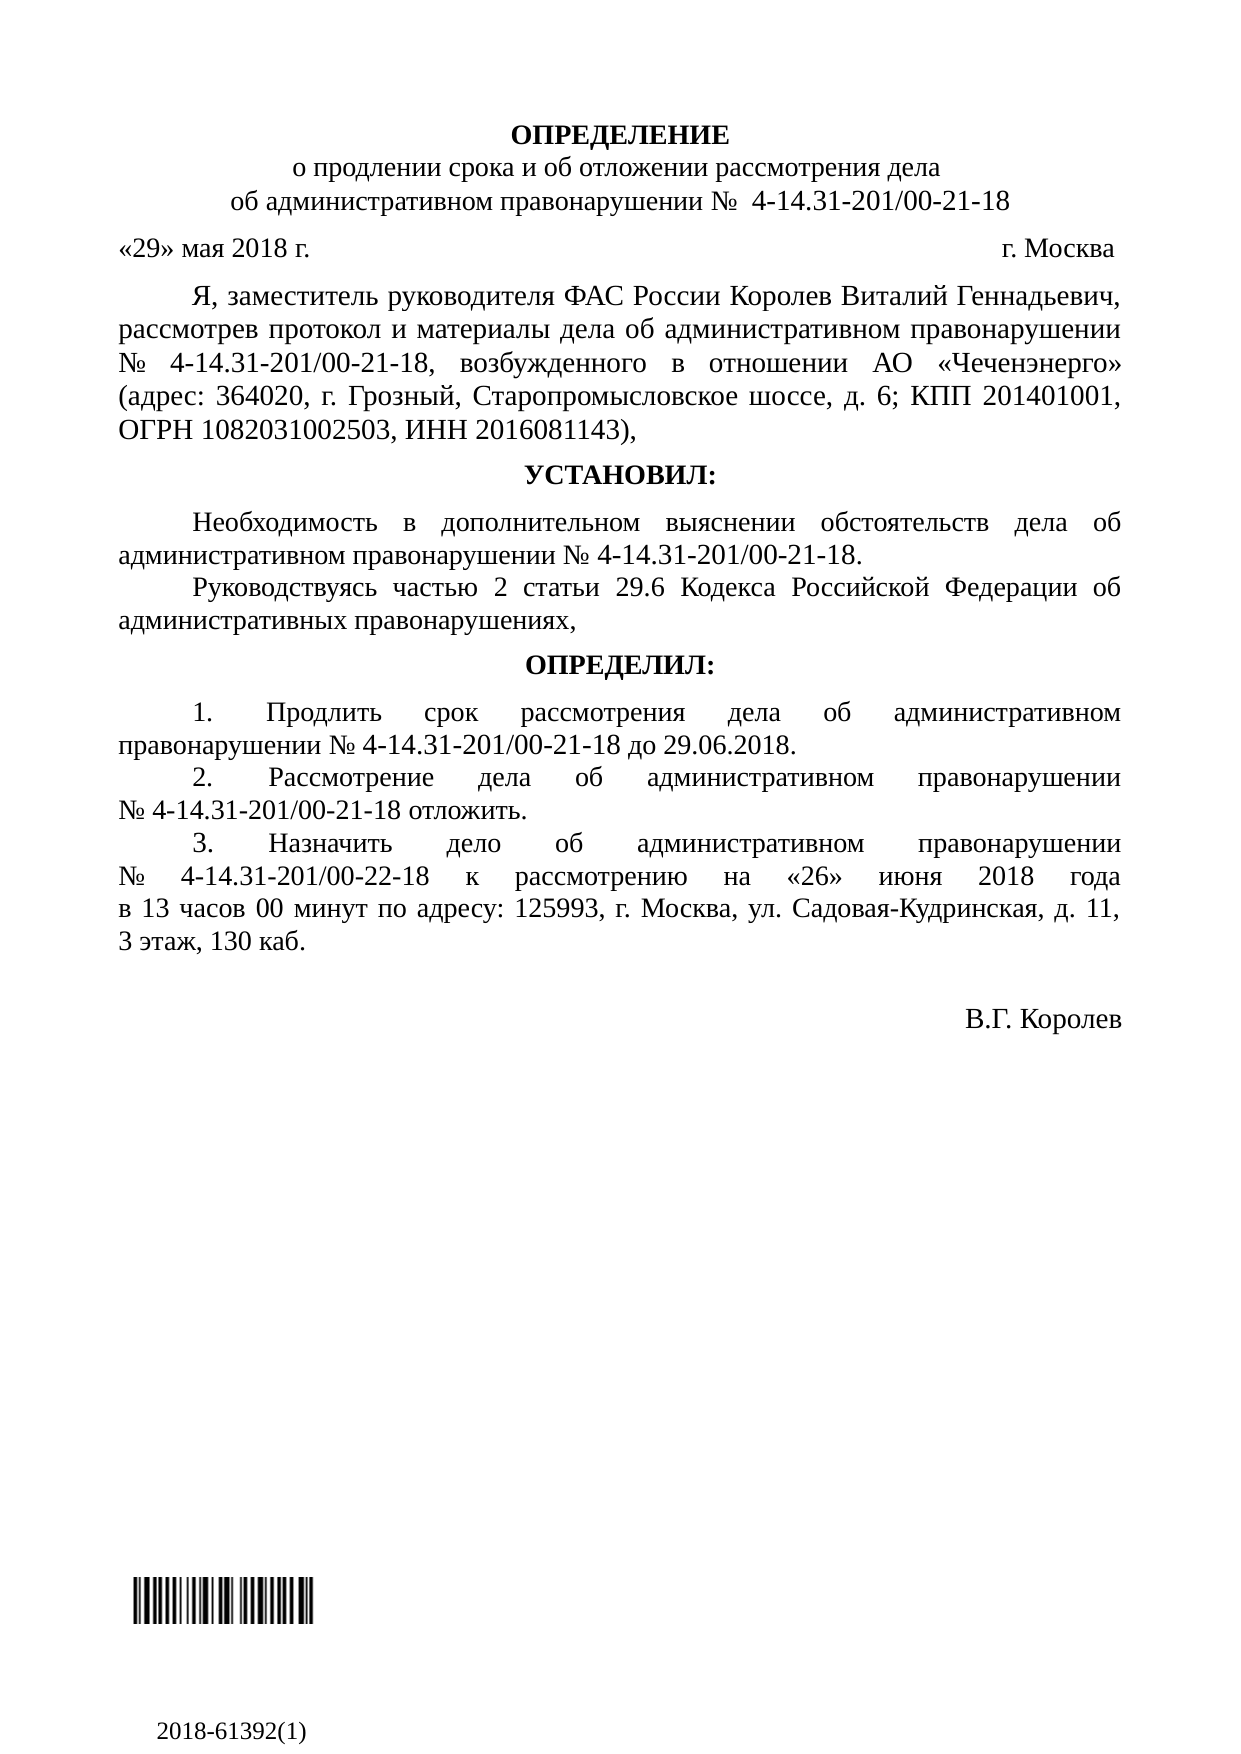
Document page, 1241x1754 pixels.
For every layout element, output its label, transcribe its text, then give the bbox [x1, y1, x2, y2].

text Необходимость в дополнительном выяснении обстоятельств дела об административном правонарушении № 4-14.31-201/00-21-18. Руководствуясь частью 2 статьи 29.6 Кодекса Российской Федерации об административных правонарушениях, [118, 504, 1122, 635]
text об административном правонарушении № 4-14.31-201/00-21-18 [118, 183, 1122, 216]
text ОПРЕДЕЛИЛ: [118, 648, 1122, 680]
list Рассмотрение дела об административном правонарушении № 4-14.31-201/00-21-18 отложить. [118, 761, 1122, 825]
text о продлении срока и об отложении рассмотрения дела [118, 151, 1122, 183]
text «29» мая 2018 г. г. Москва [118, 231, 1122, 263]
text В.Г. Королев [118, 1001, 1122, 1034]
text УСТАНОВИЛ: [118, 458, 1122, 490]
text ОПРЕДЕЛЕНИЕ [118, 118, 1122, 151]
text 1. Продлить срок рассмотрения дела об административном правонарушении № 4-14.31-201/00-21-18 до 29.06.2018. [118, 694, 1122, 761]
picture [118, 1577, 331, 1624]
list Назначить дело об административном правонарушении № 4-14.31-201/00-22-18 к рассмотрению на «26» июня 2018 года в 13 часов 00 минут по адресу: 125993, г. Москва, ул. Садовая-Кудринская, д. 11, 3 этаж, 130 каб. [118, 825, 1122, 956]
text Я, заместитель руководителя ФАС России Королев Виталий Геннадьевич, рассмотрев протокол и материалы дела об административном правонарушении № 4-14.31-201/00-21-18, возбужденного в отношении АО «Чеченэнерго» (адрес: 364020, г. Грозный, Старопромысловское шоссе, д. 6; КПП 201401001, ОГРН 1082031002503, ИНН 2016081143), [118, 278, 1122, 445]
